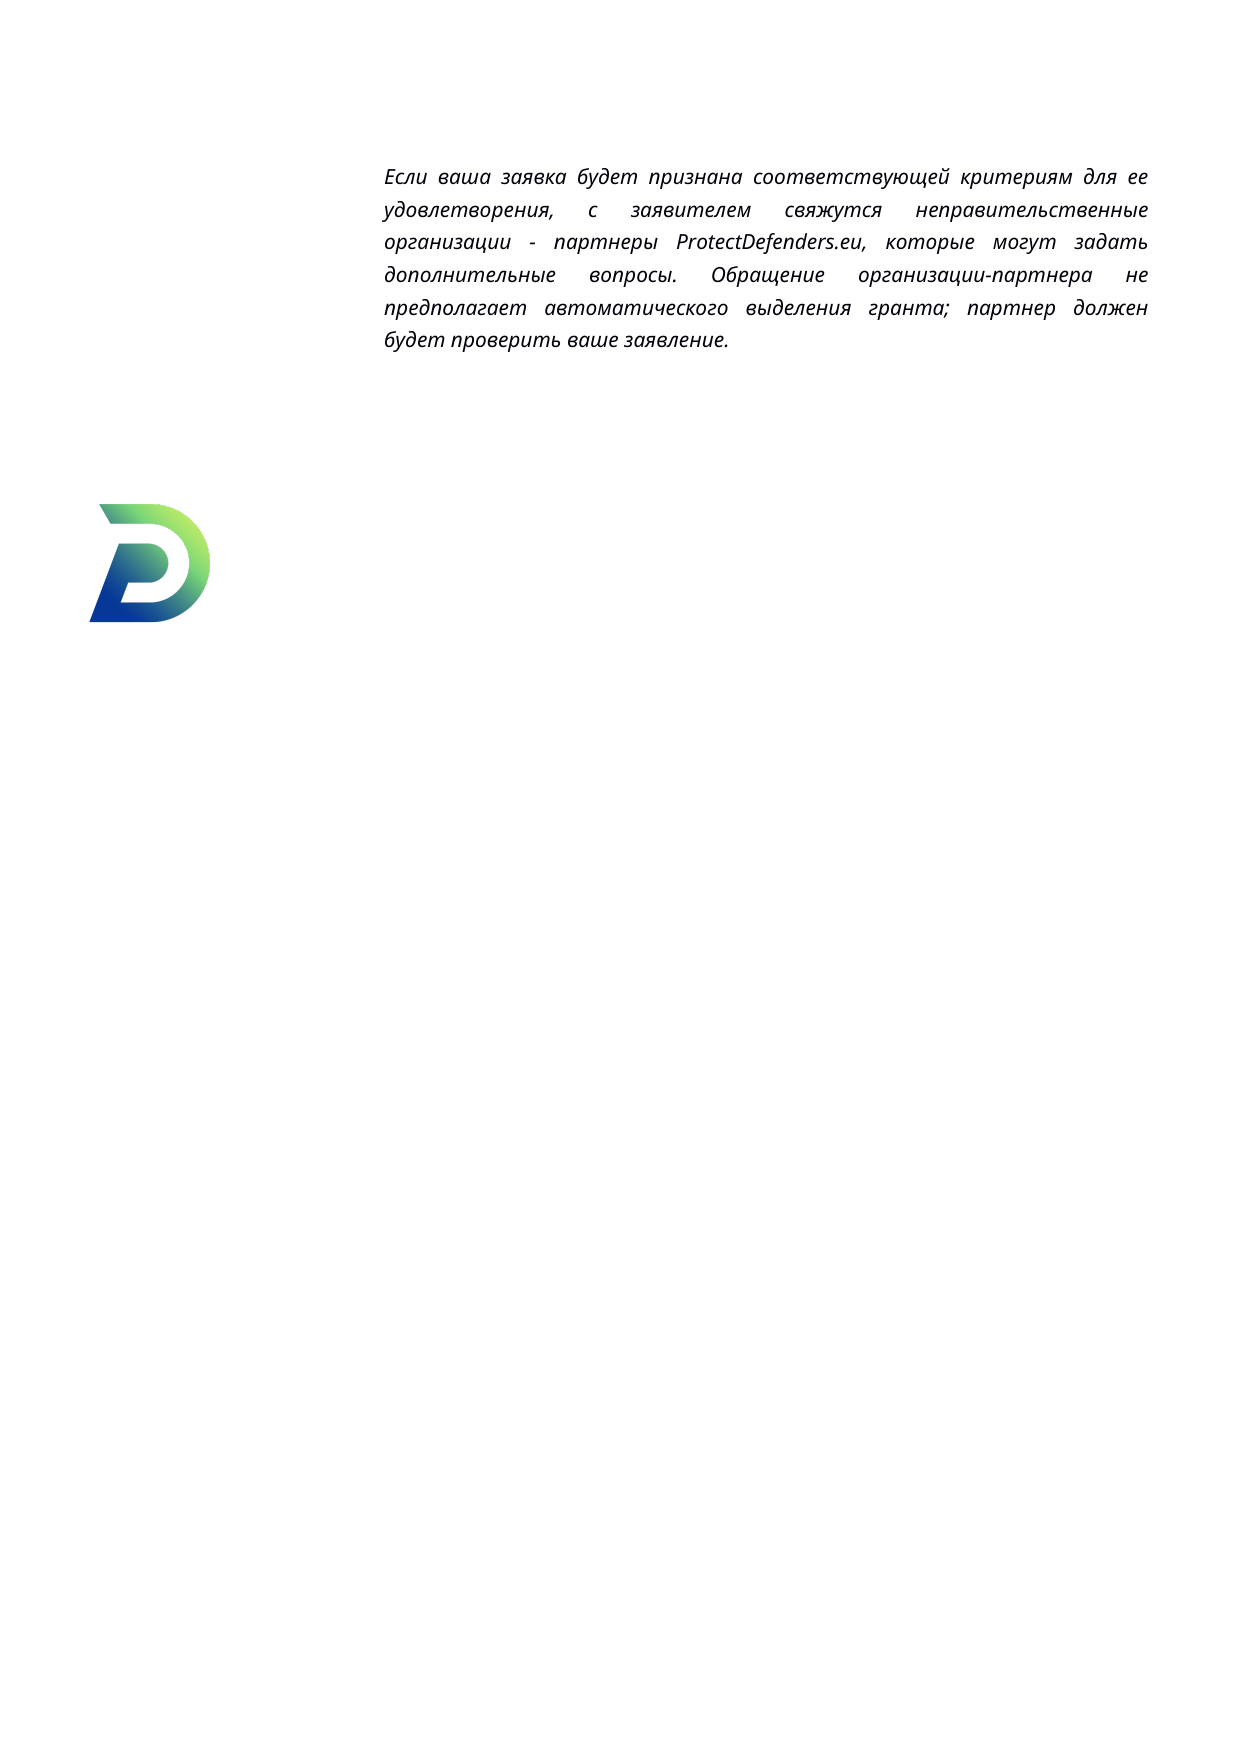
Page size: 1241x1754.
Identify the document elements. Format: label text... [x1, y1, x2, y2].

picture [0, 416, 1241, 1754]
text Если ваша заявка будет признана соответствующей критериям для ее удовлетворения, с заявителем свяжутся неправительственные организации - партнеры ProtectDefenders.eu, которые могут задать дополнительные вопросы. Обращение организации-партнера не предполагает автоматического выделения гранта; партнер должен будет проверить ваше заявление. [384, 162, 1152, 354]
